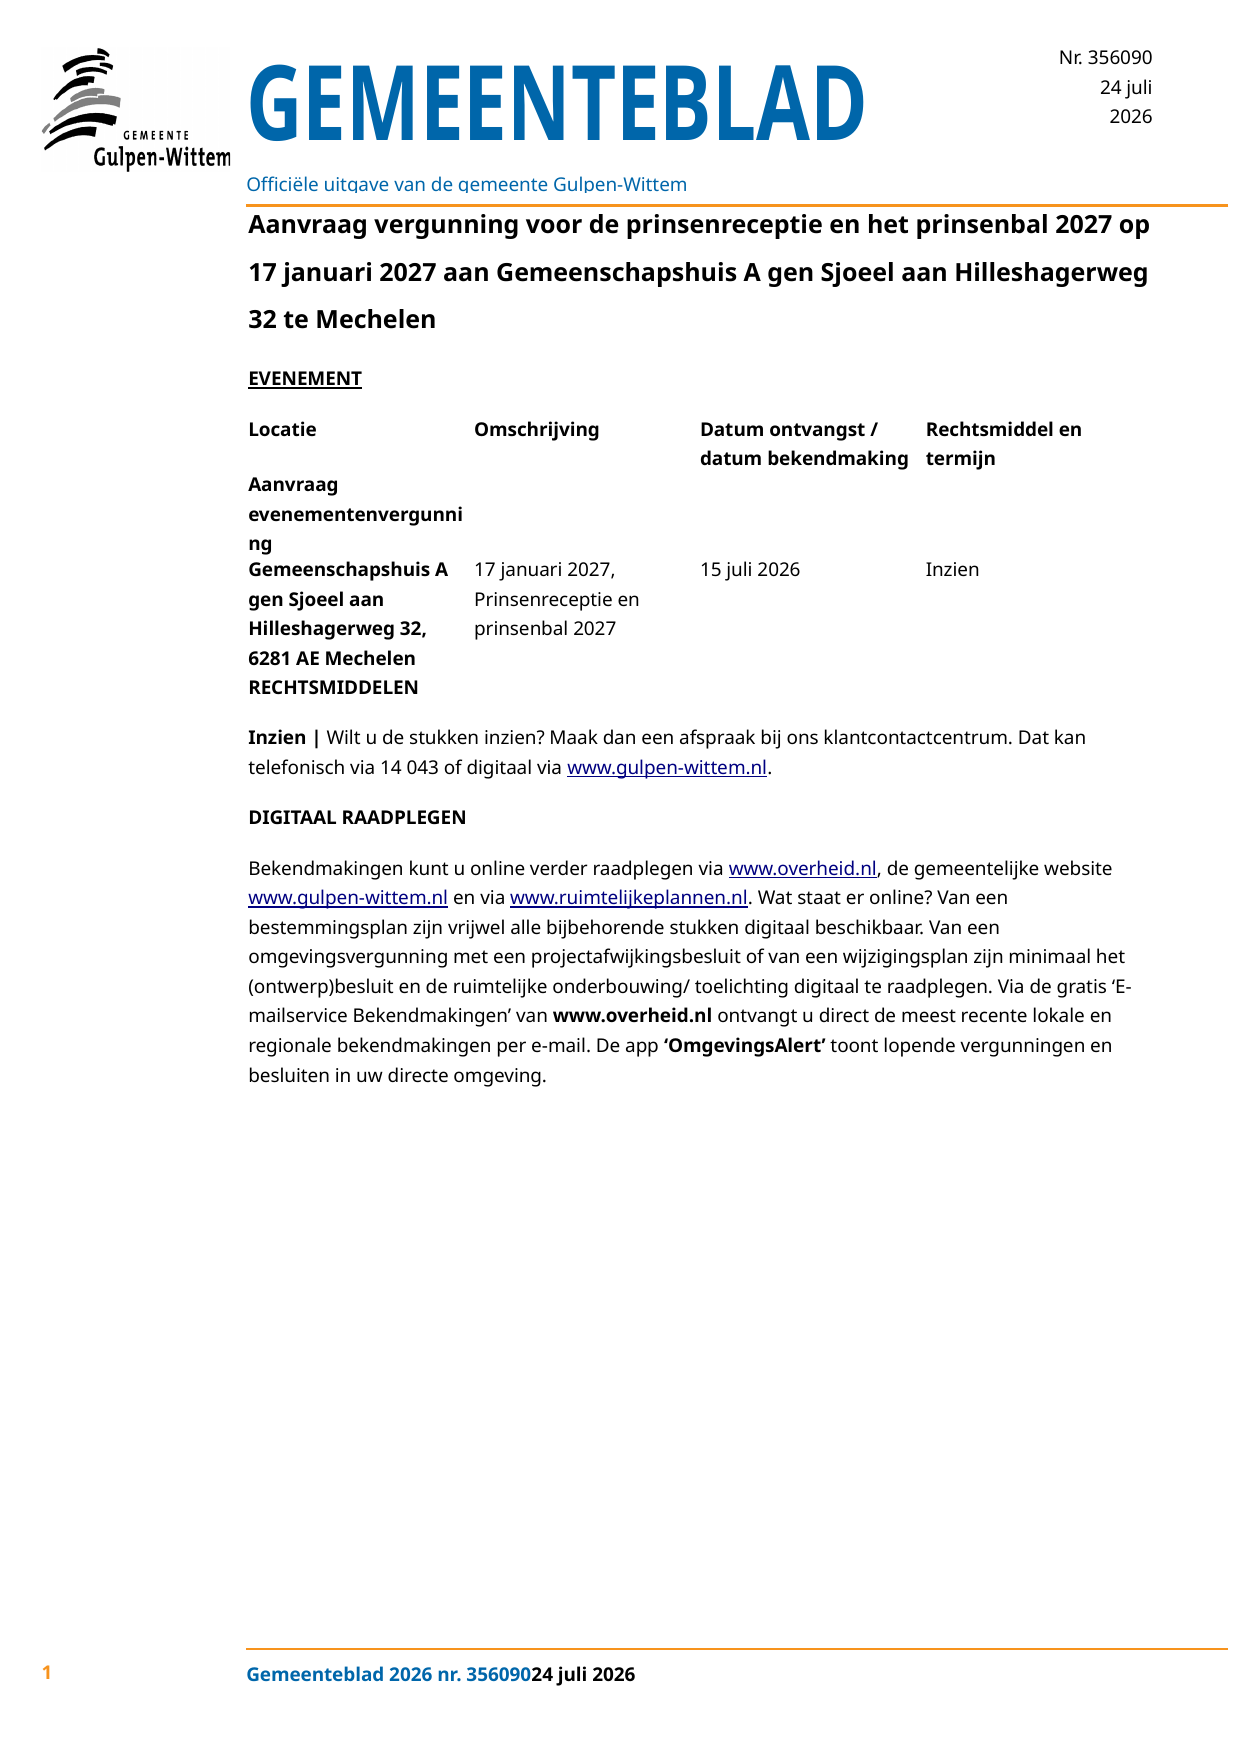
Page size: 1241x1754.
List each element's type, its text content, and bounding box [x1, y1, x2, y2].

table_header Omschrijving [474, 416, 700, 471]
text Aanvraag vergunning voor de prinsenreceptie en het prinsenbal 2027 op 17 januari 2027 aan Gemeenschapshuis A gen Sjoeel aan Hilleshagerweg 32 te Mechelen [248, 207, 1152, 336]
text EVENEMENT [248, 366, 1152, 391]
table_cell 15 juli 2026 [700, 556, 926, 671]
text Bekendmakingen kunt u online verder raadplegen via www.overheid.nl, de gemeentelijke website www.gulpen-wittem.nl en via www.ruimtelijkeplannen.nl. Wat staat er online? Van een bestemmingsplan zijn vrijwel alle bijbehorende stukken digitaal beschikbaar. Van een omgevingsvergunning met een projectafwijkingsbesluit of van een wijzigingsplan zijn minimaal het (ontwerp)besluit en de ruimtelijke onderbouwing/ toelichting digitaal te raadplegen. Via de gratis ‘E-mailservice Bekendmakingen’ van www.overheid.nl ontvangt u direct de meest recente lokale en regionale bekendmakingen per e-mail. De app ‘OmgevingsAlert’ toont lopende vergunningen en besluiten in uw directe omgeving. [248, 855, 1152, 1088]
table_cell 17 januari 2027, Prinsenreceptie en prinsenbal 2027 [474, 556, 700, 671]
table_cell [926, 471, 1152, 556]
text Inzien | Wilt u de stukken inzien? Maak dan een afspraak bij ons klantcontactcentrum. Dat kan telefonisch via 14 043 of digitaal via www.gulpen-wittem.nl. [248, 724, 1152, 780]
table_header Locatie [248, 416, 474, 471]
text DIGITAAL RAADPLEGEN [248, 804, 1152, 830]
table_header Rechtsmiddel en termijn [926, 416, 1152, 471]
table_cell Inzien [926, 556, 1152, 671]
table_cell Gemeenschapshuis A gen Sjoeel aan Hilleshagerweg 32, 6281 AE Mechelen [248, 556, 474, 671]
table_header Datum ontvangst / datum bekendmaking [700, 416, 926, 471]
picture [41, 47, 231, 172]
table_cell [700, 471, 926, 556]
table_cell Aanvraag evenementenvergunning [248, 471, 474, 556]
table_cell [474, 471, 700, 556]
text RECHTSMIDDELEN [248, 674, 1152, 700]
